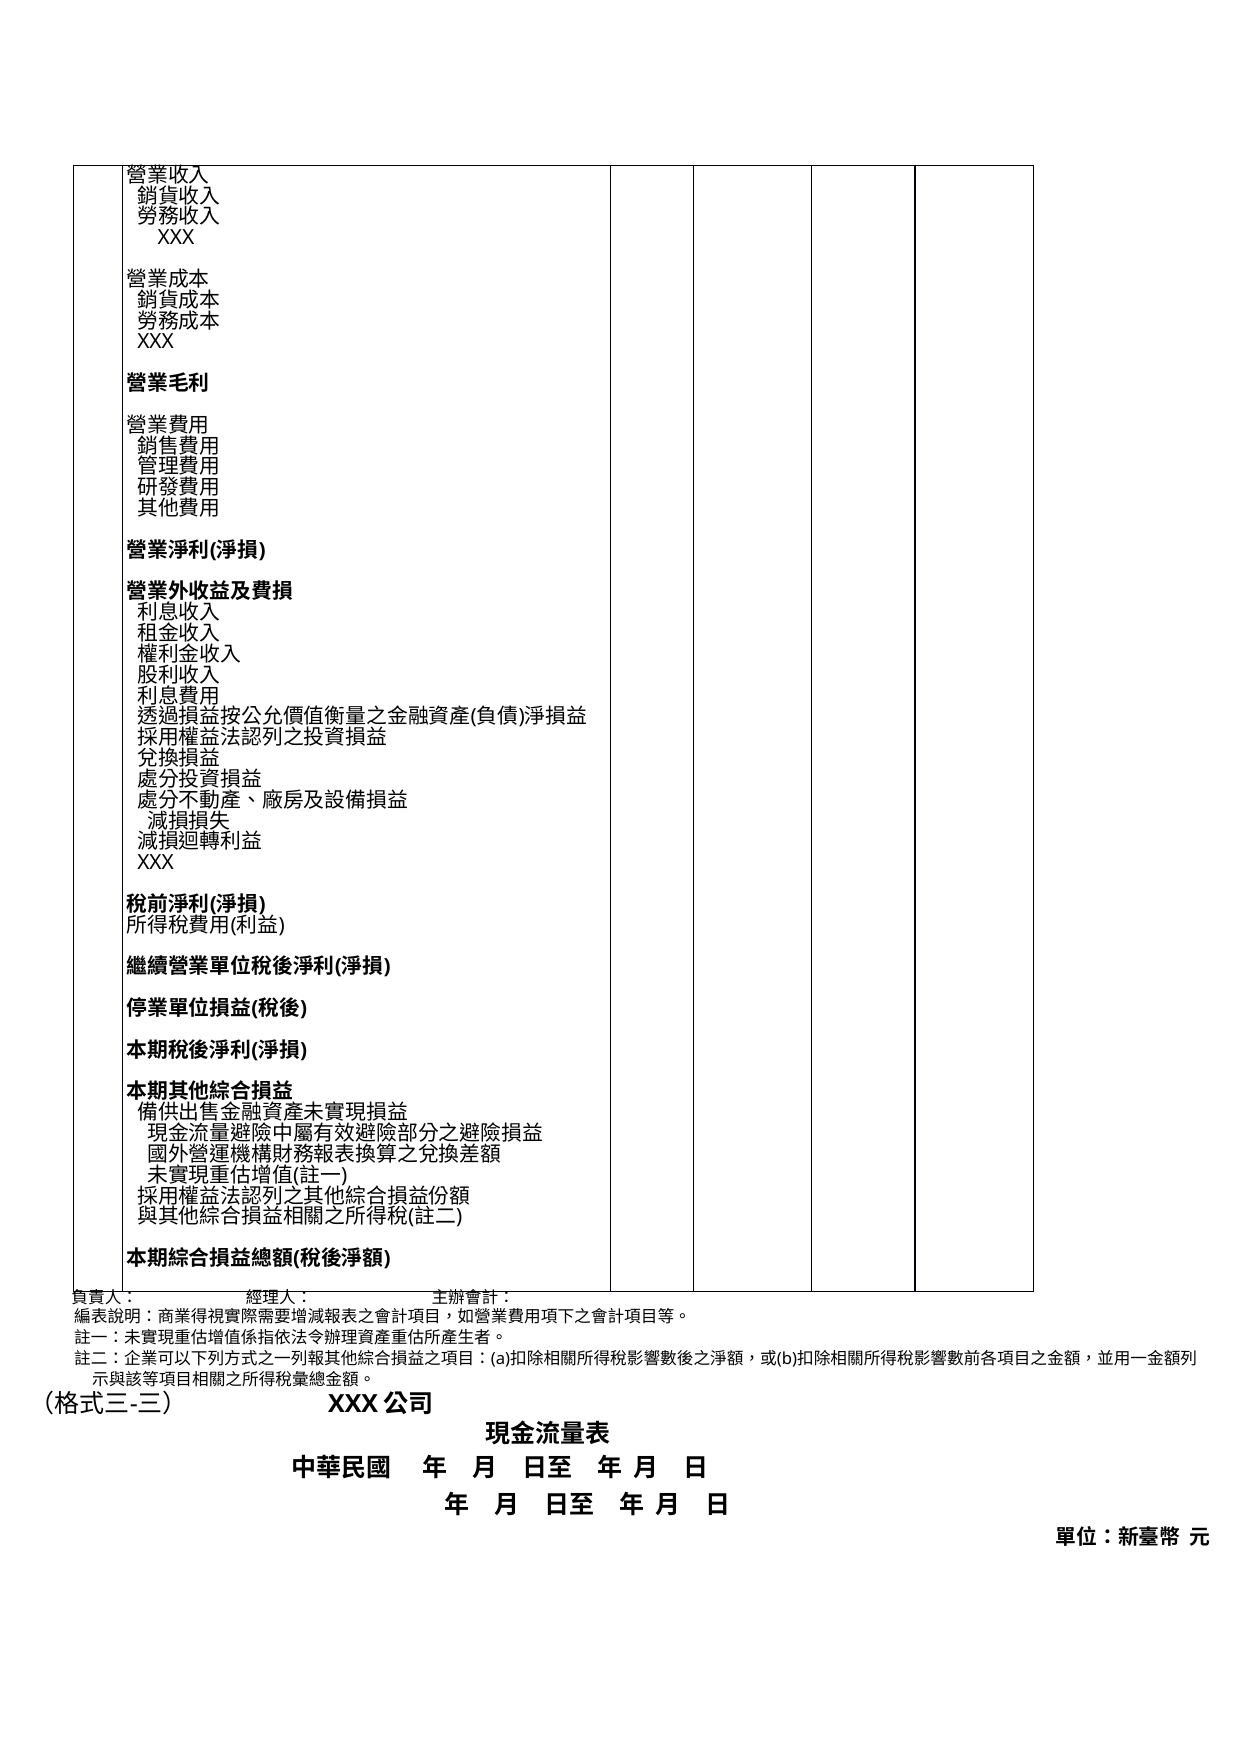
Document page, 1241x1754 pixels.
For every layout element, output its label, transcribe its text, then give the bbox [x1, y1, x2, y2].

table_cell [694, 166, 811, 1291]
text 編表說明：商業得視實際需要增減報表之會計項目，如營業費用項下之會計項目等。 [74, 1306, 1211, 1327]
table_cell [74, 166, 122, 1291]
table_cell [611, 166, 693, 1291]
text 中華民國 年 月 日至 年 月 日 [29, 1448, 1211, 1484]
table_cell 現金流量表 [30, 1419, 1076, 1448]
text 註一：未實現重估增值係指依法令辦理資產重估所產生者。 [74, 1327, 1211, 1348]
text 註二：企業可以下列方式之一列報其他綜合損益之項目：(a)扣除相關所得稅影響數後之淨額，或(b)扣除相關所得稅影響數前各項目之金額，並用一金額列示與該等項目相關之所得稅彙總金額。 [74, 1348, 1211, 1389]
text 年 月 日至 年 月 日 [29, 1484, 1211, 1520]
text 負責人： 經理人： 主辦會計： [29, 1292, 1211, 1306]
text 單位：新臺幣 元 [29, 1520, 1211, 1551]
table_cell 營業收入 銷貨收入 勞務收入 XXX 營業成本 銷貨成本 勞務成本 XXX 營業毛利 營業費用 銷售費用 管理費用 研發費用 其他費用 營業淨利(淨損) 營業外收益及費損 利息收入 租金收入 權利金收入 股利收入 利息費用 透過損益按公允價值衡量之金融資產(負債)淨損益 採用權益法認列之投資損益 兌換損益 處分投資損益 處分不動產、廠房及設備損益 減損損失 減損迴轉利益 XXX 稅前淨利(淨損) 所得稅費用(利益) 繼續營業單位稅後淨利(淨損) 停業單位損益(稅後) 本期稅後淨利(淨損) 本期其他綜合損益 備供出售金融資產未實現損益 現金流量避險中屬有效避險部分之避險損益 國外營運機構財務報表換算之兌換差額 未實現重估增值(註一) 採用權益法認列之其他綜合損益份額 與其他綜合損益相關之所得稅(註二) 本期綜合損益總額(稅後淨額) [123, 166, 610, 1291]
table_cell [916, 166, 1033, 1291]
table_cell [812, 166, 914, 1291]
table_header （格式三-三） XXX公司 [30, 1390, 1076, 1419]
